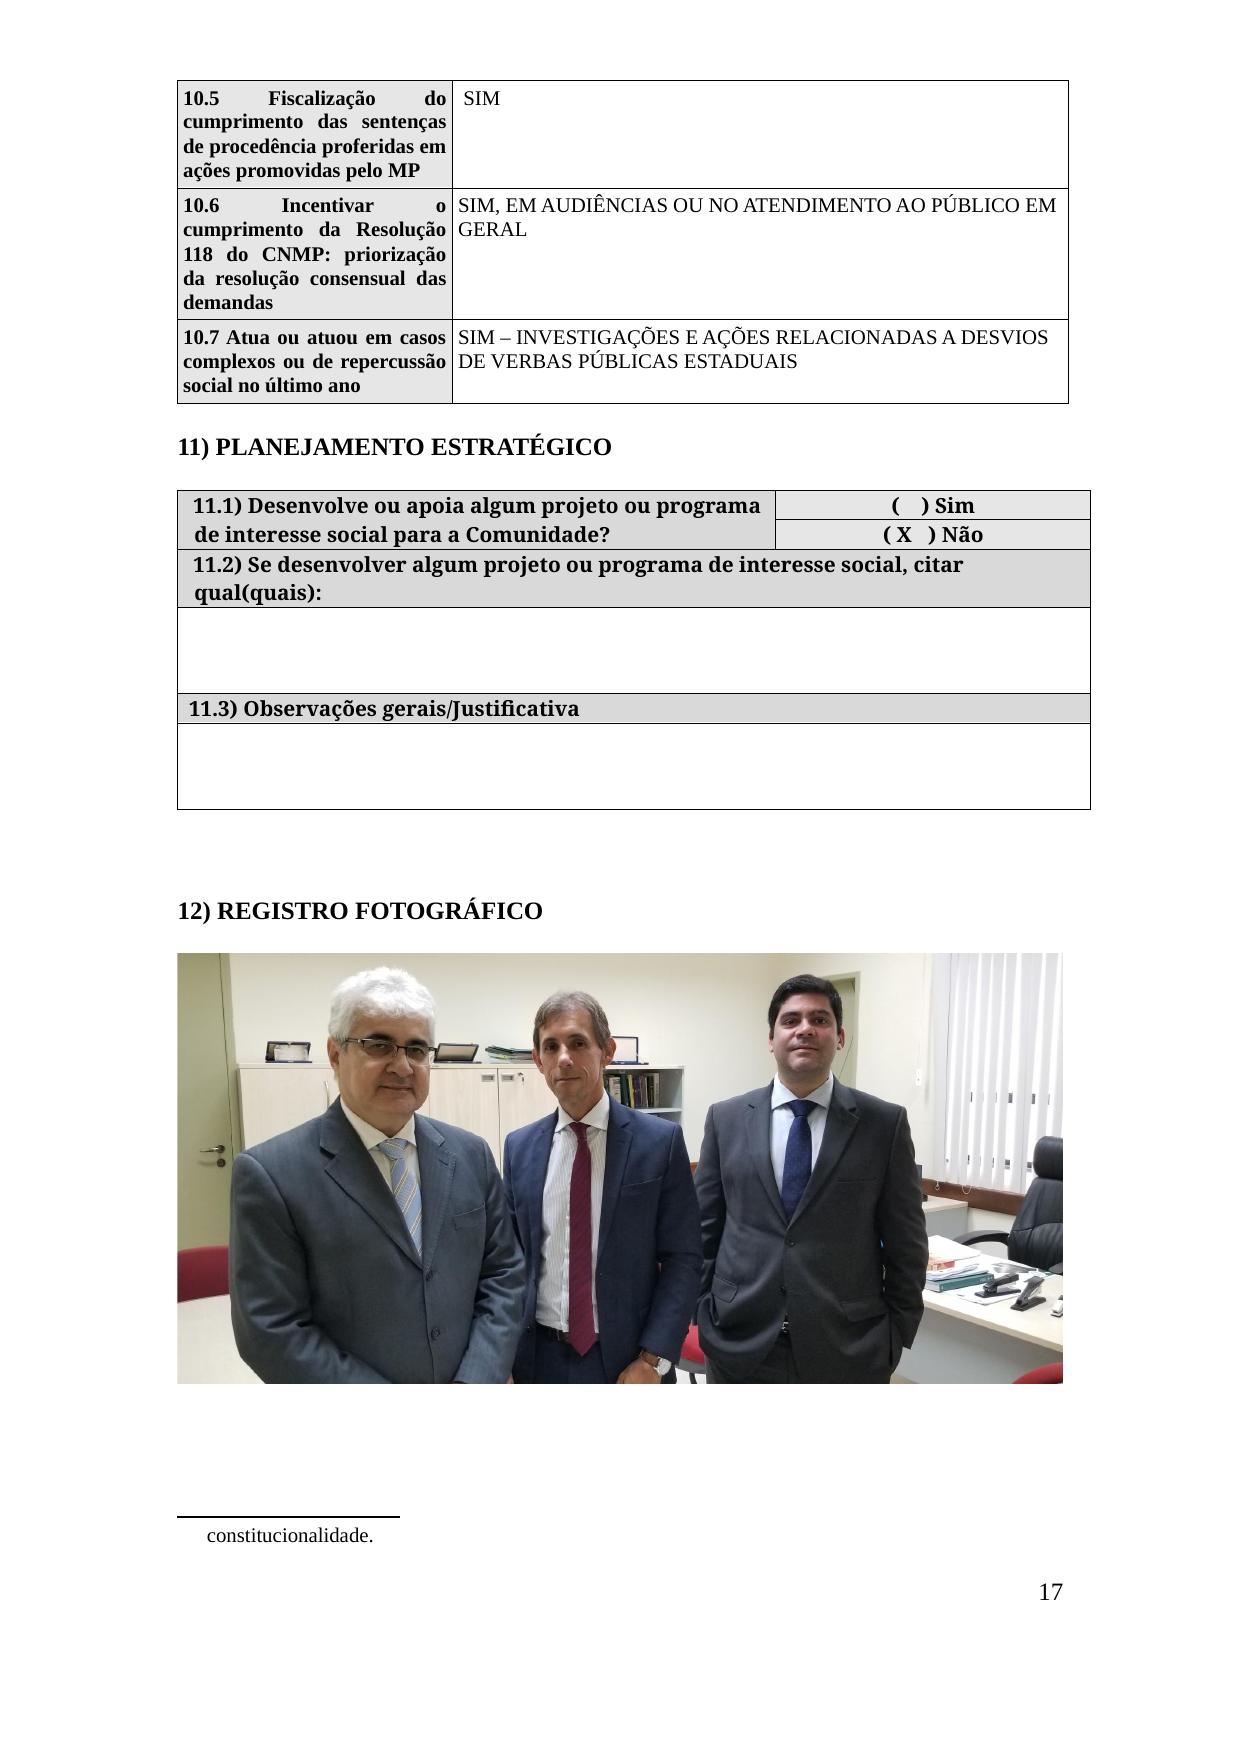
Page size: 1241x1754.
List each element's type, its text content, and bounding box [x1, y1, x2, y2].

table_cell SIM – INVESTIGAÇÕES E AÇÕES RELACIONADAS A DESVIOS DE VERBAS PÚBLICAS ESTADUAIS [453, 320, 1068, 403]
table_cell ( X ) Não [776, 520, 1090, 549]
table_cell 10.5 Fiscalização do cumprimento das sentenças de procedência proferidas em ações promovidas pelo MP [178, 81, 452, 187]
table_cell 11.3) Observações gerais/Justificativa [178, 694, 1090, 722]
table_header ( ) Sim [776, 491, 1090, 519]
table_cell 11.2) Se desenvolver algum projeto ou programa de interesse social, citar qual(quais): [178, 550, 1090, 607]
table_cell SIM [453, 81, 1068, 187]
table_cell SIM, EM AUDIÊNCIAS OU NO ATENDIMENTO AO PÚBLICO EM GERAL [453, 189, 1068, 319]
table_cell [178, 608, 1090, 693]
table_cell [178, 724, 1090, 809]
text 11) PLANEJAMENTO ESTRATÉGICO [177, 432, 1063, 461]
table_header 11.1) Desenvolve ou apoia algum projeto ou programa de interesse social para a Comunidade? [178, 491, 775, 549]
table_cell 10.6 Incentivar o cumprimento da Resolução 118 do CNMP: priorização da resolução consensual das demandas [178, 189, 452, 319]
table_cell 10.7 Atua ou atuou em casos complexos ou de repercussão social no último ano [178, 320, 452, 403]
picture [177, 953, 1063, 1384]
text 12) REGISTRO FOTOGRÁFICO [177, 896, 1063, 925]
